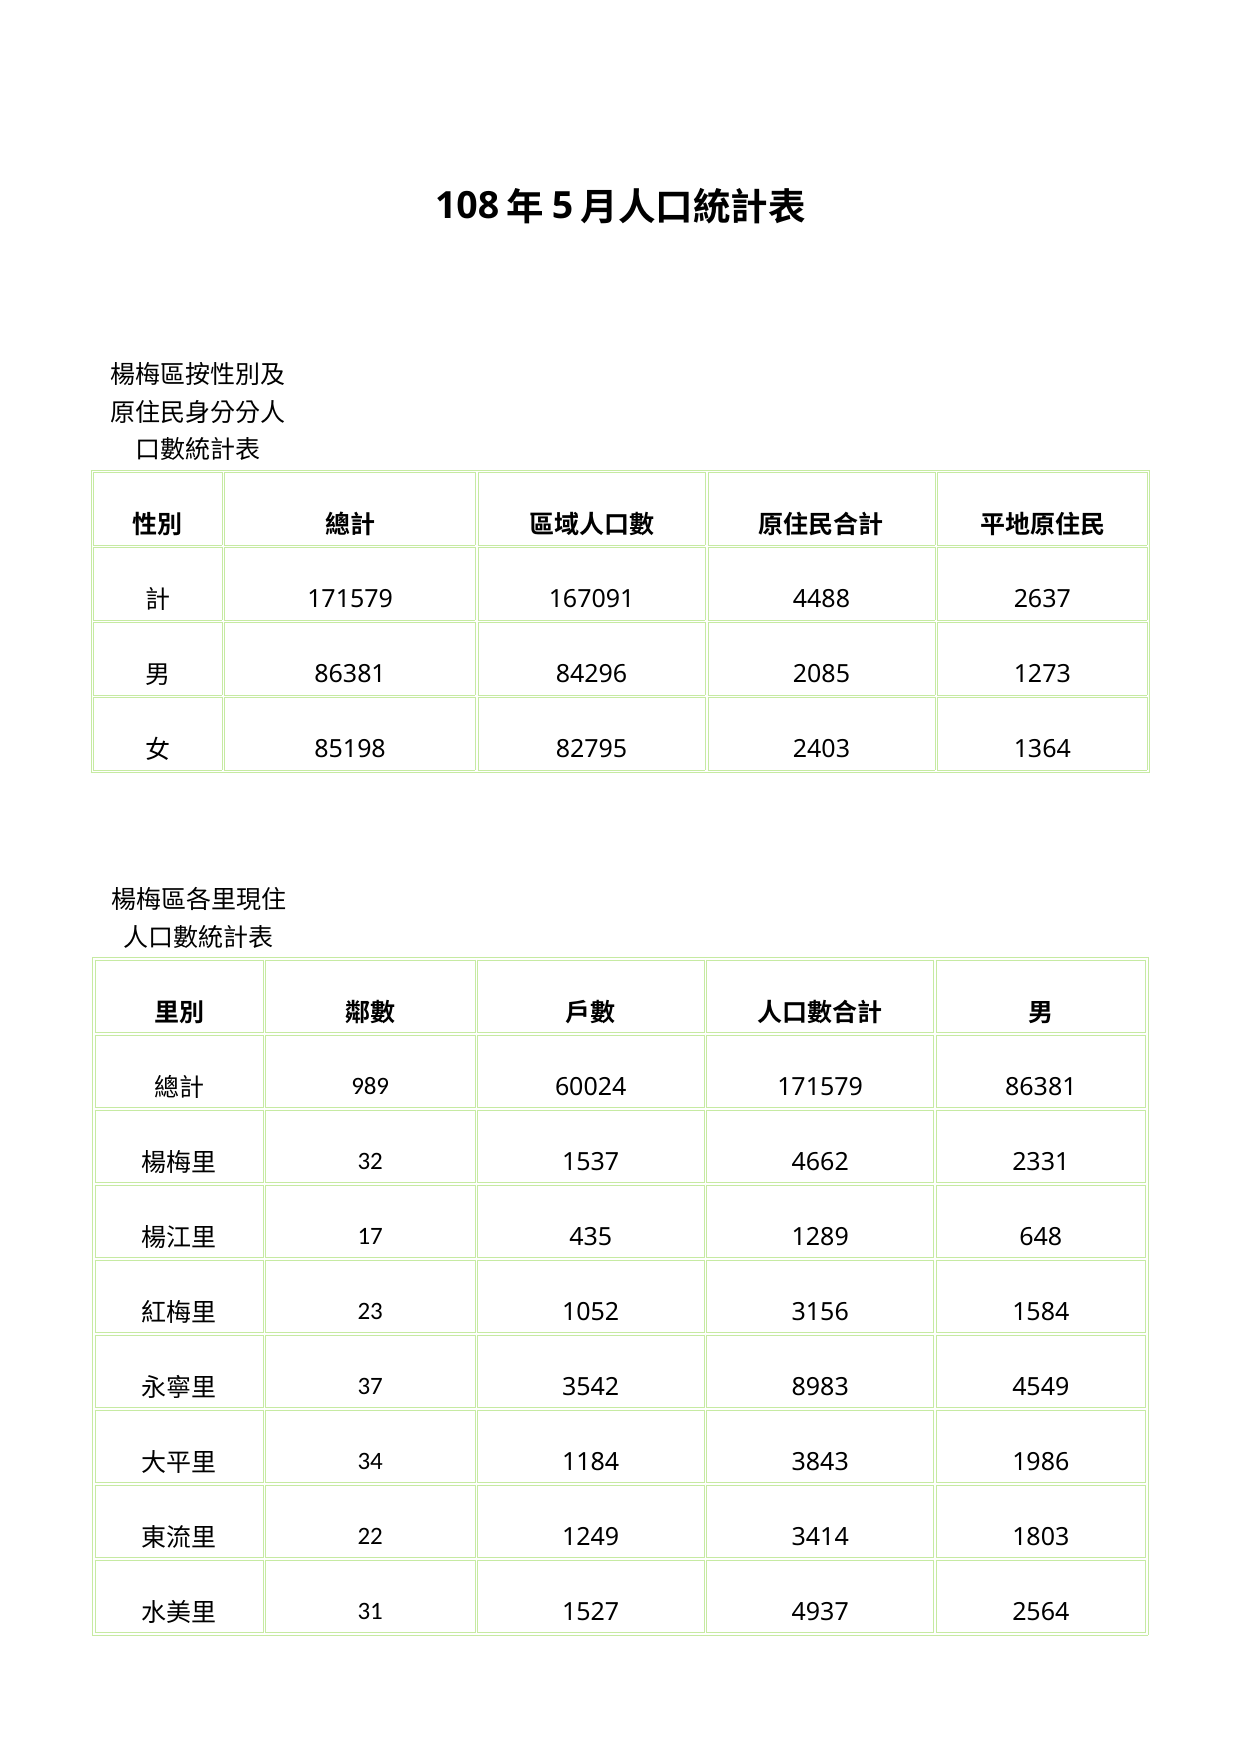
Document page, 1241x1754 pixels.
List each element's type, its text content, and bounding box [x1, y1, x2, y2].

table_cell 原住民合計 [709, 473, 935, 545]
table_cell 永寧里 [96, 1336, 263, 1407]
table_cell 1803 [937, 1486, 1145, 1557]
table_cell 男 [937, 961, 1145, 1032]
table_cell 2637 [938, 548, 1147, 620]
table_cell 區域人口數 [479, 473, 705, 545]
table_cell 2085 [709, 623, 935, 695]
table_header 楊梅區按性別及原住民身分分人口數統計表 [92, 310, 302, 470]
table_cell 23 [266, 1261, 475, 1332]
table_cell 計 [94, 548, 222, 620]
table_header [86, 273, 1154, 1638]
table_cell 4662 [707, 1111, 933, 1182]
table_cell 4549 [937, 1336, 1145, 1407]
table_cell 3542 [478, 1336, 704, 1407]
table_cell 86381 [937, 1036, 1145, 1107]
table_cell 1289 [707, 1186, 933, 1257]
table_cell 女 [94, 698, 222, 770]
table_cell 84296 [479, 623, 705, 695]
table_cell 3414 [707, 1486, 933, 1557]
table_cell 1052 [478, 1261, 704, 1332]
table_cell 31 [266, 1561, 475, 1632]
table_cell 1986 [937, 1411, 1145, 1482]
table_cell 1584 [937, 1261, 1145, 1332]
table_cell 東流里 [96, 1486, 263, 1557]
table_header 楊梅區各里現住人口數統計表 [94, 835, 303, 957]
table_cell 性別 [94, 473, 222, 545]
table_cell 435 [478, 1186, 704, 1257]
table_cell 3843 [707, 1411, 933, 1482]
table_cell 2403 [709, 698, 935, 770]
table_cell 總計 [225, 473, 475, 545]
table_cell 紅梅里 [96, 1261, 263, 1332]
table_cell 1537 [478, 1111, 704, 1182]
table_cell 戶數 [478, 961, 704, 1032]
table_cell 1364 [938, 698, 1147, 770]
table_cell 鄰數 [266, 961, 475, 1032]
table_cell 60024 [478, 1036, 704, 1107]
table_cell 楊梅里 [96, 1111, 263, 1182]
table_cell 男 [94, 623, 222, 695]
text 108年5月人口統計表 [89, 160, 1152, 235]
table_cell 167091 [479, 548, 705, 620]
table_cell 34 [266, 1411, 475, 1482]
table_cell 水美里 [96, 1561, 263, 1632]
table_cell 82795 [479, 698, 705, 770]
table_cell 648 [937, 1186, 1145, 1257]
table_cell 2331 [937, 1111, 1145, 1182]
table_cell 3156 [707, 1261, 933, 1332]
table_cell 989 [266, 1036, 475, 1107]
table_cell 人口數合計 [707, 961, 933, 1032]
table_cell 17 [266, 1186, 475, 1257]
table_cell 85198 [225, 698, 475, 770]
table_cell 171579 [225, 548, 475, 620]
table_cell 平地原住民 [938, 473, 1147, 545]
table_cell 32 [266, 1111, 475, 1182]
table_cell 8983 [707, 1336, 933, 1407]
table_cell 4937 [707, 1561, 933, 1632]
table_cell 171579 [707, 1036, 933, 1107]
table_cell 22 [266, 1486, 475, 1557]
table_cell 1273 [938, 623, 1147, 695]
table_cell 86381 [225, 623, 475, 695]
table_cell 2564 [937, 1561, 1145, 1632]
table_cell 1184 [478, 1411, 704, 1482]
table_cell 里別 [96, 961, 263, 1032]
table_cell 楊江里 [96, 1186, 263, 1257]
table_cell 1527 [478, 1561, 704, 1632]
table_cell 37 [266, 1336, 475, 1407]
table_cell 1249 [478, 1486, 704, 1557]
table_cell 大平里 [96, 1411, 263, 1482]
table_cell 4488 [709, 548, 935, 620]
table_cell 總計 [96, 1036, 263, 1107]
